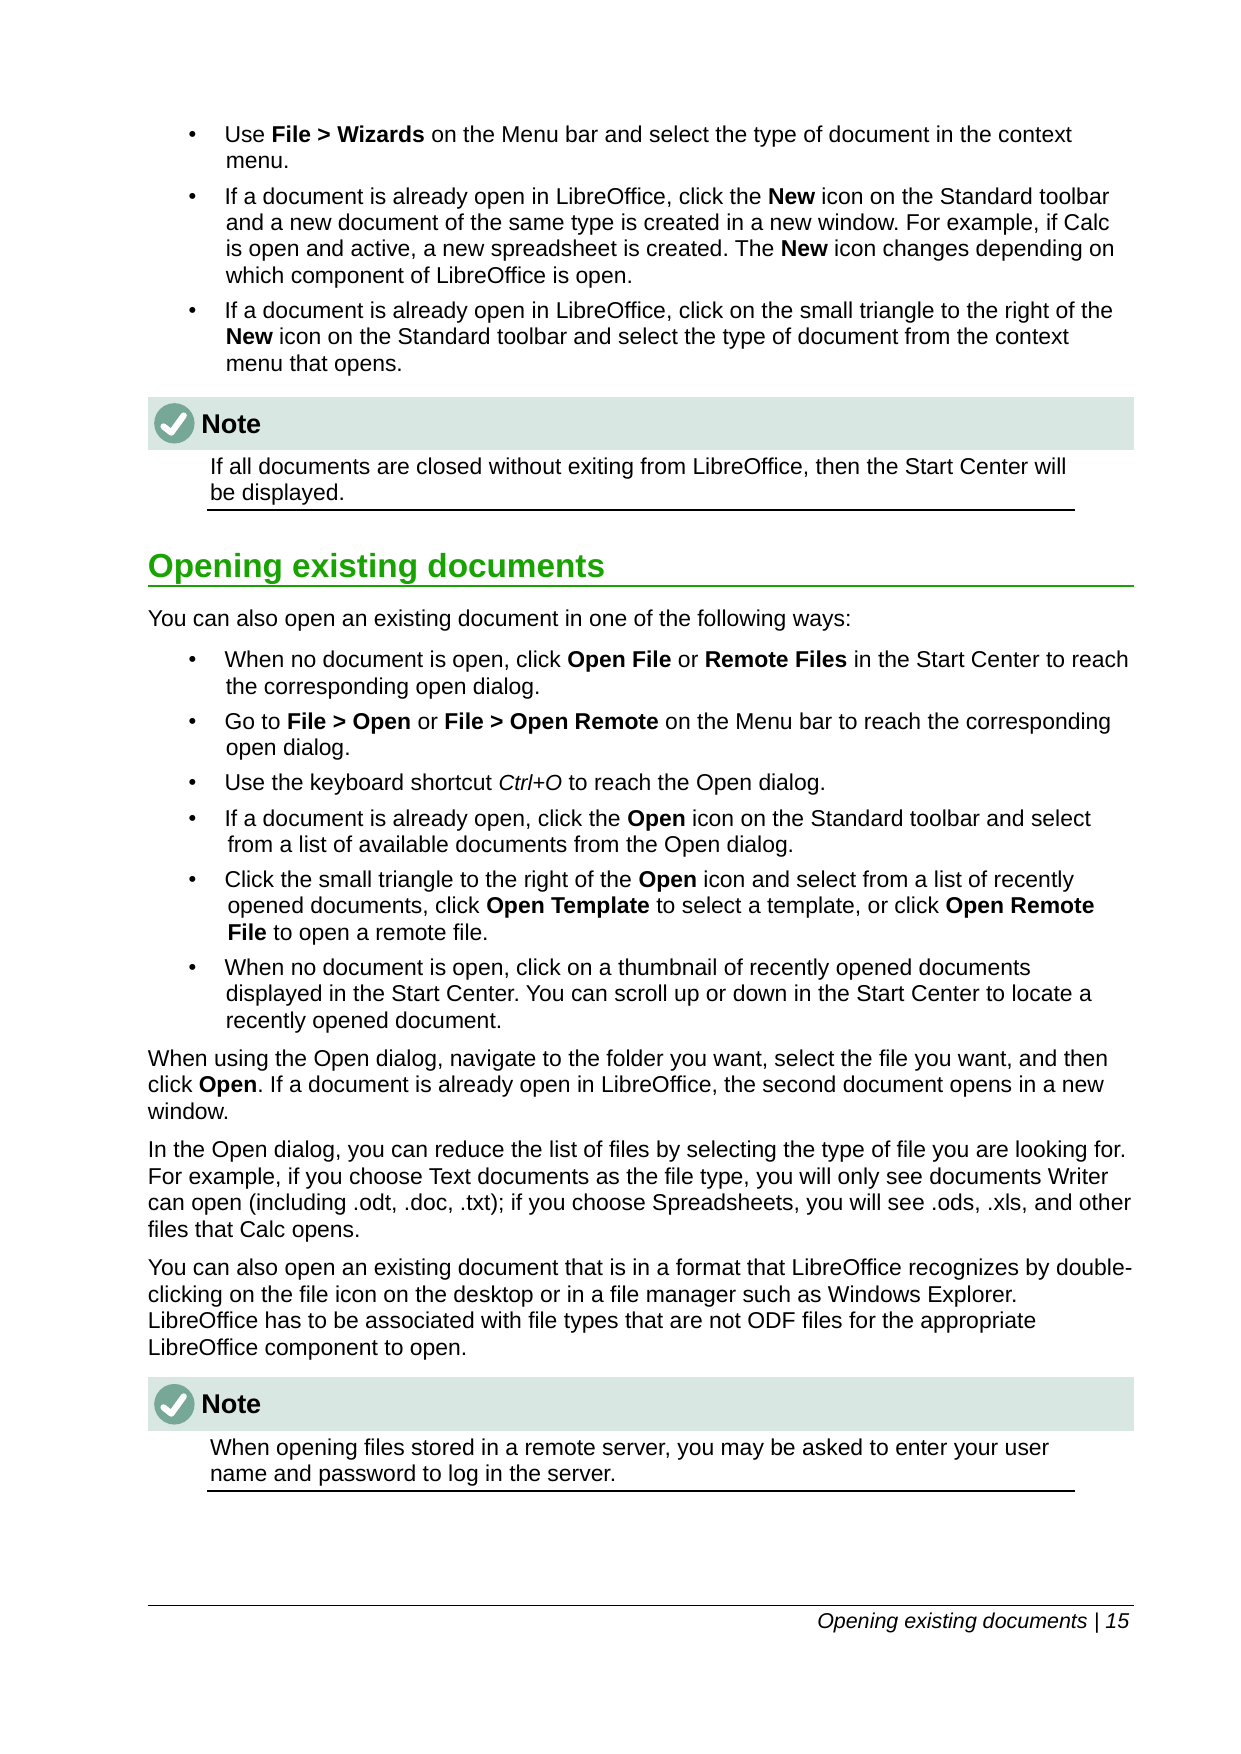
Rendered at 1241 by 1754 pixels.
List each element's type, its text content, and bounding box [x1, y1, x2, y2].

list Click the small triangle to the right of the Open icon and select from a list of recently opened documents, click Open Template to select a template, or click Open Remote File to open a remote file. [185, 863, 1134, 945]
text When using the Open dialog, navigate to the folder you want, select the file you want, and then click Open. If a document is already open in LibreOffice, the second document opens in a new window. [148, 1045, 1134, 1124]
list Use the keyboard shortcut Ctrl+O to reach the Open dialog. [185, 766, 1134, 796]
subtitle Note [148, 1377, 1134, 1431]
text If all documents are closed without exiting from LibreOffice, then the Start Center will be displayed. [207, 450, 1075, 509]
list Go to File > Open or File > Open Remote on the Menu bar to reach the corresponding open dialog. [185, 705, 1134, 761]
text In the Open dialog, you can reduce the list of files by selecting the type of file you are looking for. For example, if you choose Text documents as the file type, you will only see documents Writer can open (including .odt, .doc, .txt); if you choose Spreadsheets, you will see .ods, .xls, and other files that Calc opens. [148, 1136, 1134, 1242]
list When no document is open, click on a thumbnail of recently opened documents displayed in the Start Center. You can scroll up or down in the Start Center to locate a recently opened document. [185, 951, 1134, 1036]
subtitle Note [148, 397, 1134, 450]
list You can also open an existing document in one of the following ways: [148, 604, 1134, 631]
list If a document is already open, click the Open icon on the Standard toolbar and select from a list of available documents from the Open dialog. [185, 802, 1134, 857]
list If a document is already open in LibreOffice, click the New icon on the Standard toolbar and a new document of the same type is created in a new window. For example, if Calc is open and active, a new spreadsheet is created. The New icon changes depending on which component of LibreOffice is open. [185, 180, 1134, 288]
text You can also open an existing document that is in a format that LibreOffice recognizes by double-clicking on the file icon on the desktop or in a file manager such as Windows Explorer. LibreOffice has to be associated with file types that are not ODF files for the appropriate LibreOffice component to open. [148, 1254, 1134, 1360]
list Use File > Wizards on the Menu bar and select the type of document in the context menu. [185, 118, 1134, 174]
list If a document is already open in LibreOffice, click on the small triangle to the right of the New icon on the Standard toolbar and select the type of document from the context menu that opens. [185, 294, 1134, 379]
subtitle Opening existing documents [148, 546, 1134, 585]
list When no document is open, click Open File or Remote Files in the Start Center to reach the corresponding open dialog. [185, 643, 1134, 699]
text When opening files stored in a remote server, you may be asked to enter your user name and password to log in the server. [207, 1431, 1075, 1490]
